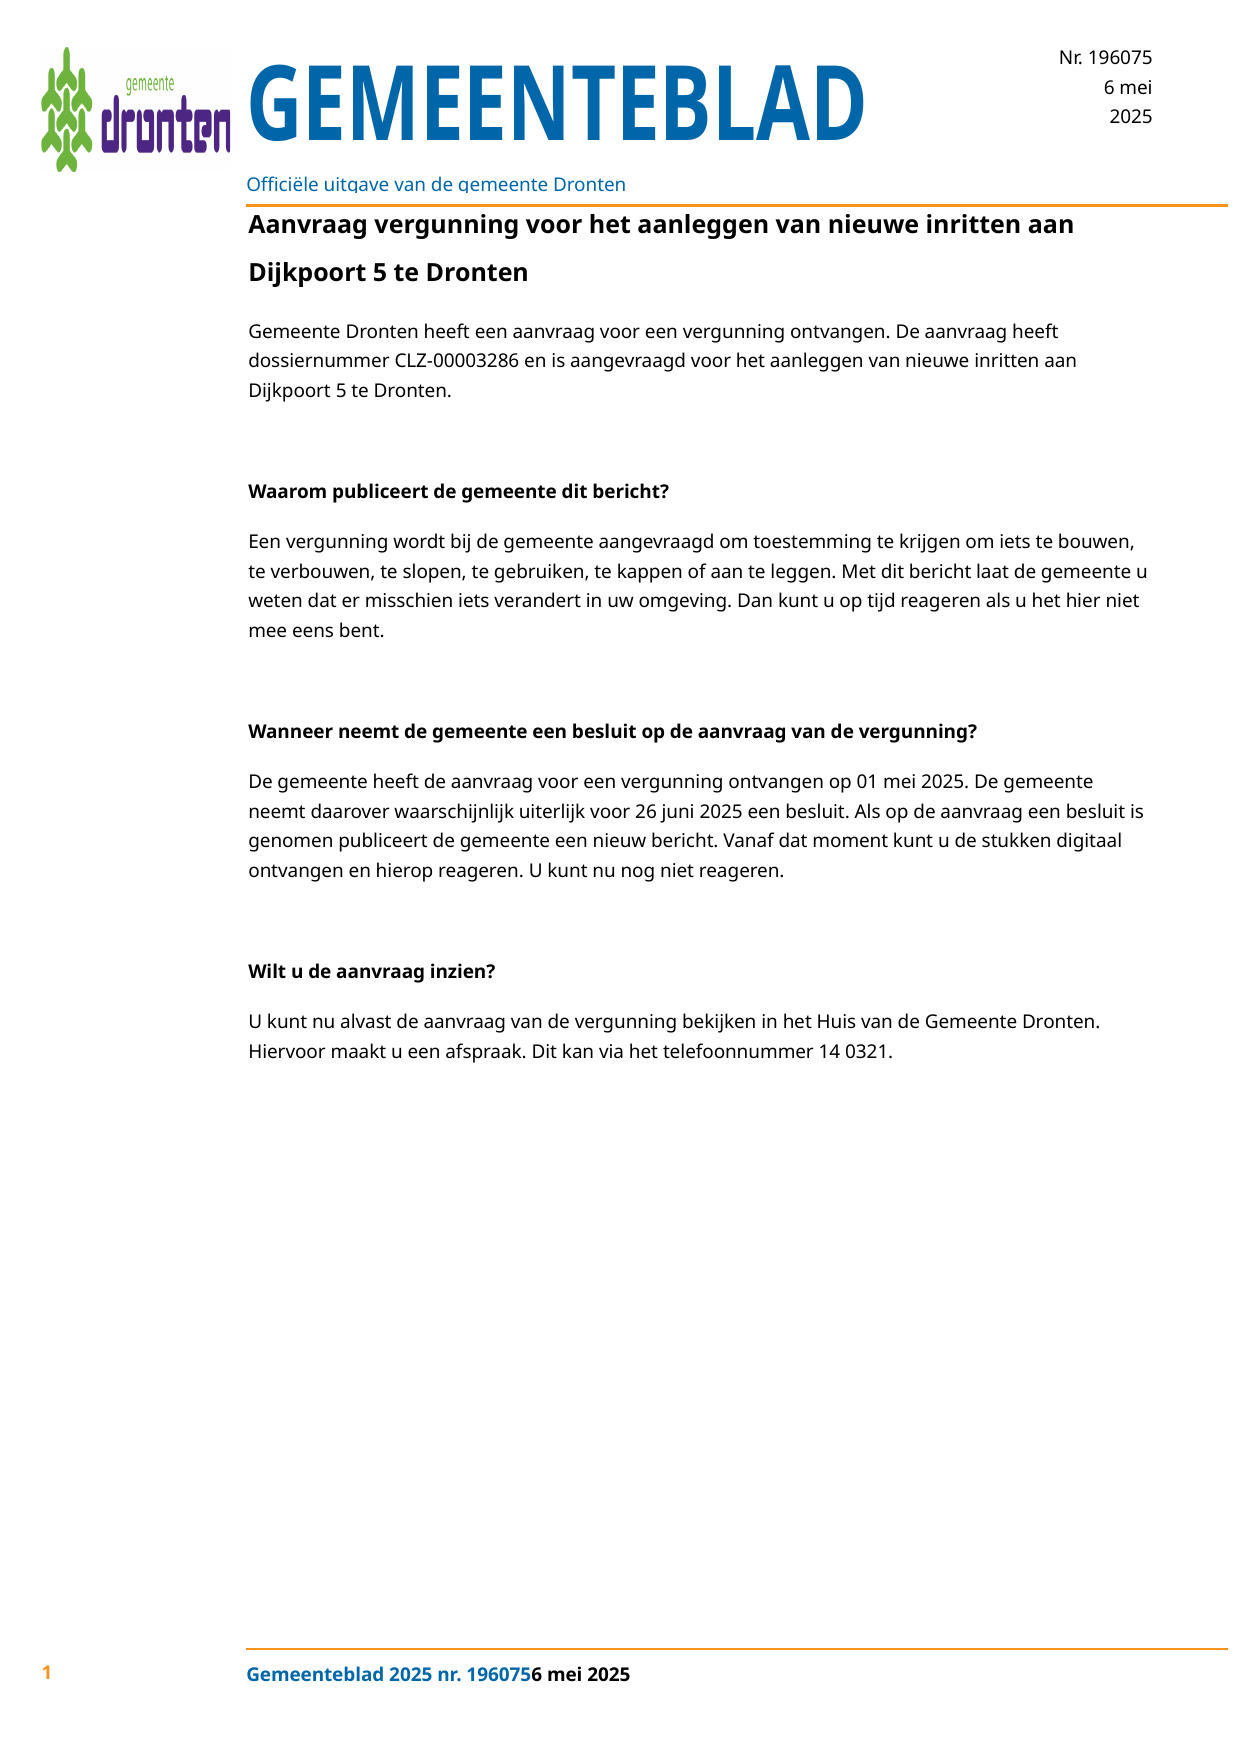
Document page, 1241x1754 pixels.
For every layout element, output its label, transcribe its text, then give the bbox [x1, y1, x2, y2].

text U kunt nu alvast de aanvraag van de vergunning bekijken in het Huis van de Gemeente Dronten. Hiervoor maakt u een afspraak. Dit kan via het telefoonnummer 14 0321. [248, 1008, 1152, 1064]
text Een vergunning wordt bij de gemeente aangevraagd om toestemming te krijgen om iets te bouwen, te verbouwen, te slopen, te gebruiken, te kappen of aan te leggen. Met dit bericht laat de gemeente u weten dat er misschien iets verandert in uw omgeving. Dan kunt u op tijd reageren als u het hier niet mee eens bent. [248, 528, 1152, 643]
text Waarom publiceert de gemeente dit bericht? [248, 478, 1152, 504]
picture [41, 47, 231, 172]
text Wanneer neemt de gemeente een besluit op de aanvraag van de vergunning? [248, 718, 1152, 744]
text De gemeente heeft de aanvraag voor een vergunning ontvangen op 01 mei 2025. De gemeente neemt daarover waarschijnlijk uiterlijk voor 26 juni 2025 een besluit. Als op de aanvraag een besluit is genomen publiceert de gemeente een nieuw bericht. Vanaf dat moment kunt u de stukken digitaal ontvangen en hierop reageren. U kunt nu nog niet reageren. [248, 768, 1152, 883]
text Aanvraag vergunning voor het aanleggen van nieuwe inritten aan Dijkpoort 5 te Dronten [248, 207, 1152, 288]
text Wilt u de aanvraag inzien? [248, 958, 1152, 984]
text Gemeente Dronten heeft een aanvraag voor een vergunning ontvangen. De aanvraag heeft dossiernummer CLZ-00003286 en is aangevraagd voor het aanleggen van nieuwe inritten aan Dijkpoort 5 te Dronten. [248, 318, 1152, 403]
